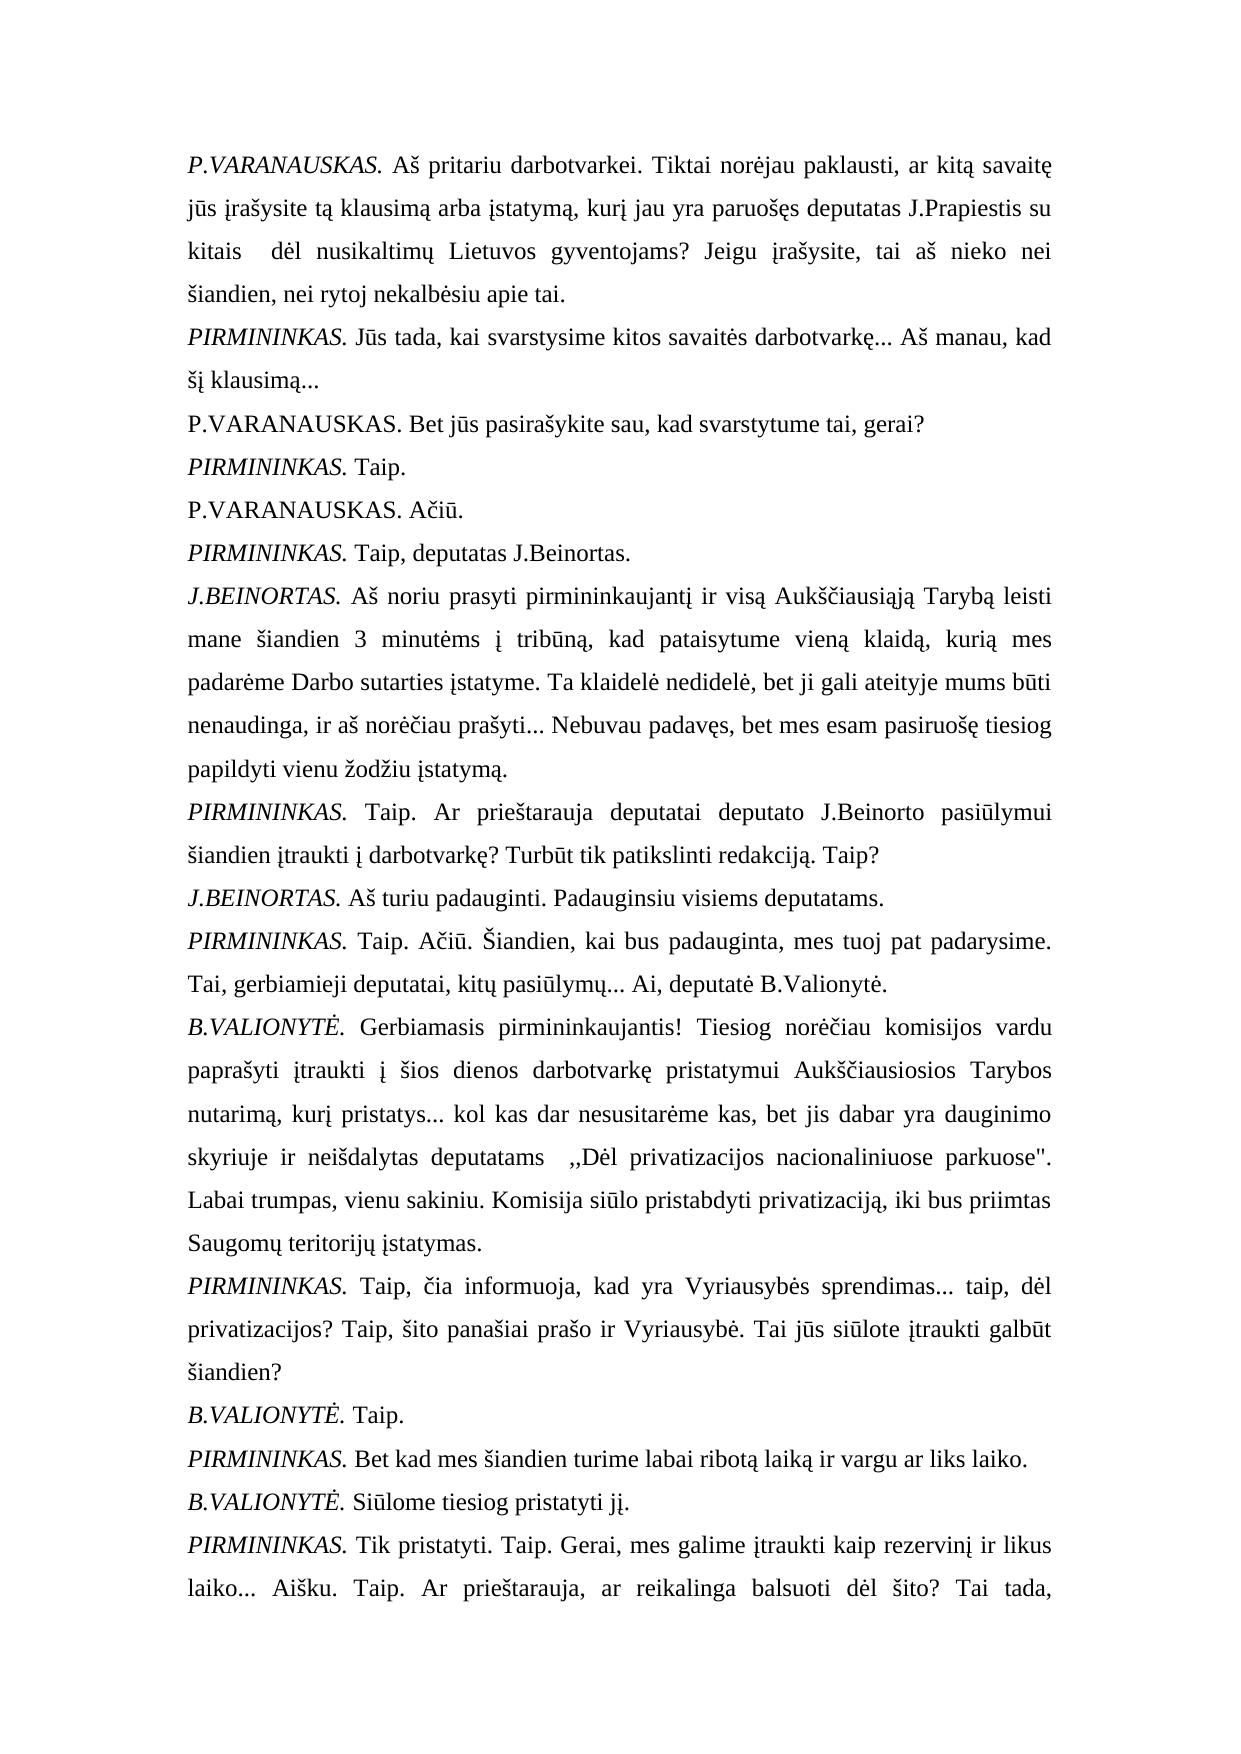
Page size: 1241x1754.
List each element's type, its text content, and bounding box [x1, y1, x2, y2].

text J.BEINORTAS. Aš turiu padauginti. Padauginsiu visiems deputatams. [187, 883, 1053, 912]
text P.VARANAUSKAS. Aš pritariu darbotvarkei. Tiktai norėjau paklausti, ar kitą savaitę jūs įrašysite tą klausimą arba įstatymą, kurį jau yra paruošęs deputatas J.Prapiestis su kitais dėl nusikaltimų Lietuvos gyventojams? Jeigu įrašysite, tai aš nieko nei šiandien, nei rytoj nekalbėsiu apie tai. [187, 150, 1053, 308]
text PIRMININKAS. Tik pristatyti. Taip. Gerai, mes galime įtraukti kaip rezervinį ir likus laiko... Aišku. Taip. Ar prieštarauja, ar reikalinga balsuoti dėl šito? Tai tada, [187, 1530, 1053, 1602]
text PIRMININKAS. Jūs tada, kai svarstysime kitos savaitės darbotvarkę... Aš manau, kad šį klausimą... [187, 322, 1053, 394]
text P.VARANAUSKAS. Ačiū. [187, 495, 1053, 524]
text PIRMININKAS. Taip. [187, 452, 1053, 481]
text PIRMININKAS. Taip, čia informuoja, kad yra Vyriausybės sprendimas... taip, dėl privatizacijos? Taip, šito panašiai prašo ir Vyriausybė. Tai jūs siūlote įtraukti galbūt šiandien? [187, 1271, 1053, 1386]
text J.BEINORTAS. Aš noriu prasyti pirmininkaujantį ir visą Aukščiausiąją Tarybą leisti mane šiandien 3 minutėms į tribūną, kad pataisytume vieną klaidą, kurią mes padarėme Darbo sutarties įstatyme. Ta klaidelė nedidelė, bet ji gali ateityje mums būti nenaudinga, ir aš norėčiau prašyti... Nebuvau padavęs, bet mes esam pasiruošę tiesiog papildyti vienu žodžiu įstatymą. [187, 581, 1053, 782]
text B.VALIONYTĖ. Taip. [187, 1401, 1053, 1429]
text PIRMININKAS. Bet kad mes šiandien turime labai ribotą laiką ir vargu ar liks laiko. [187, 1444, 1053, 1472]
text PIRMININKAS. Taip. Ačiū. Šiandien, kai bus padauginta, mes tuoj pat padarysime. Tai, gerbiamieji deputatai, kitų pasiūlymų... Ai, deputatė B.Valionytė. [187, 926, 1053, 998]
text P.VARANAUSKAS. Bet jūs pasirašykite sau, kad svarstytume tai, gerai? [187, 409, 1053, 437]
text PIRMININKAS. Taip, deputatas J.Beinortas. [187, 538, 1053, 567]
text PIRMININKAS. Taip. Ar prieštarauja deputatai deputato J.Beinorto pasiūlymui šiandien įtraukti į darbotvarkę? Turbūt tik patikslinti redakciją. Taip? [187, 797, 1053, 869]
text B.VALIONYTĖ. Gerbiamasis pirmininkaujantis! Tiesiog norėčiau komisijos vardu paprašyti įtraukti į šios dienos darbotvarkę pristatymui Aukščiausiosios Tarybos nutarimą, kurį pristatys... kol kas dar nesusitarėme kas, bet jis dabar yra dauginimo skyriuje ir neišdalytas deputatams ,,Dėl privatizacijos nacionaliniuose parkuose". Labai trumpas, vienu sakiniu. Komisija siūlo pristabdyti privatizaciją, iki bus priimtas Saugomų teritorijų įstatymas. [187, 1012, 1053, 1257]
text B.VALIONYTĖ. Siūlome tiesiog pristatyti jį. [187, 1487, 1053, 1516]
